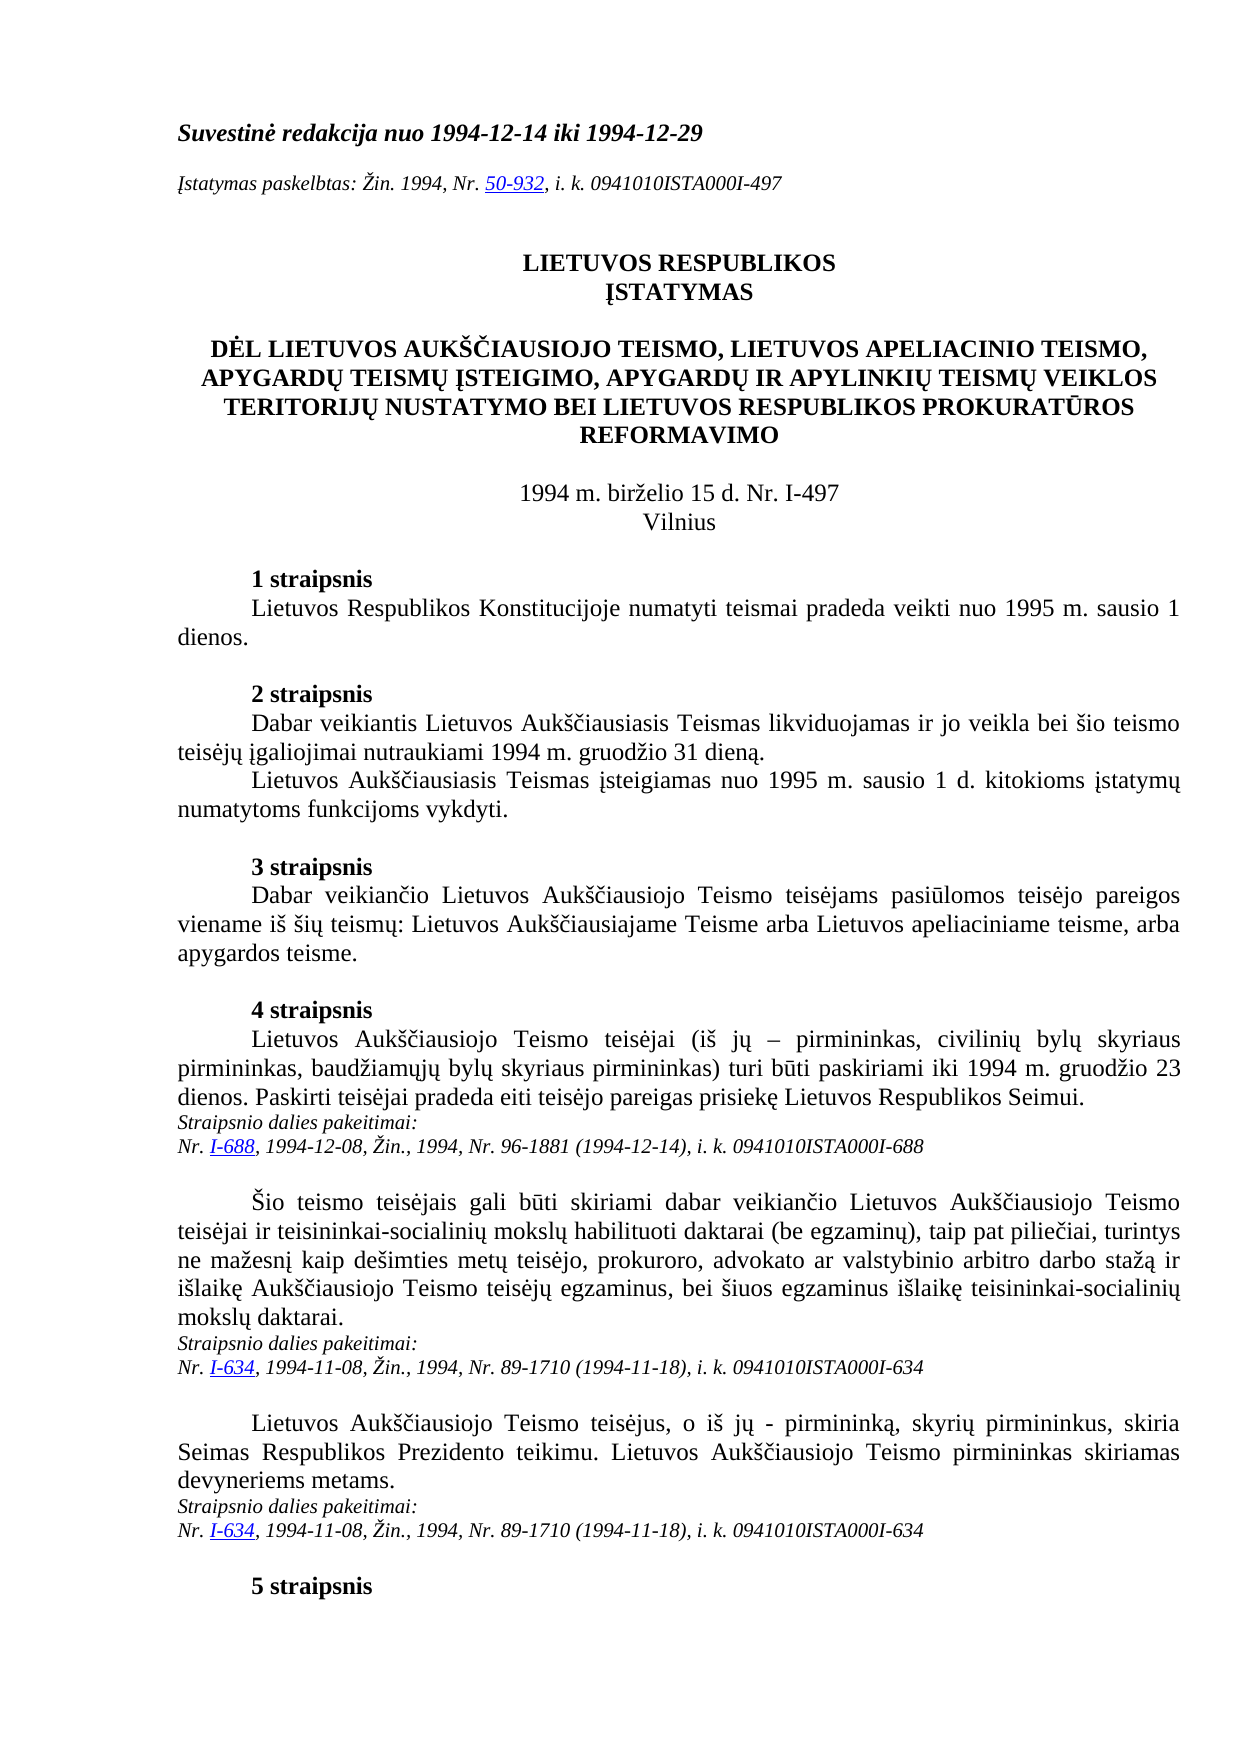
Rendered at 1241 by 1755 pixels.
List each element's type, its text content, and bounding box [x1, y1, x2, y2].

text Straipsnio dalies pakeitimai: [177, 1494, 1181, 1518]
text DĖL LIETUVOS AUKŠČIAUSIOJO TEISMO, LIETUVOS APELIACINIO TEISMO, APYGARDŲ TEISMŲ ĮSTEIGIMO, APYGARDŲ IR APYLINKIŲ TEISMŲ VEIKLOS TERITORIJŲ NUSTATYMO BEI LIETUVOS RESPUBLIKOS PROKURATŪROS REFORMAVIMO [177, 334, 1181, 449]
text Vilnius [177, 507, 1181, 535]
text 4 straipsnis [177, 995, 1181, 1024]
text Dabar veikiančio Lietuvos Aukščiausiojo Teismo teisėjams pasiūlomos teisėjo pareigos viename iš šių teismų: Lietuvos Aukščiausiajame Teisme arba Lietuvos apeliaciniame teisme, arba apygardos teisme. [177, 880, 1181, 967]
text Suvestinė redakcija nuo 1994-12-14 iki 1994-12-29 [177, 118, 1181, 147]
text Nr. I-634, 1994-11-08, Žin., 1994, Nr. 89-1710 (1994-11-18), i. k. 0941010ISTA000I-634 [177, 1518, 1181, 1542]
text Dabar veikiantis Lietuvos Aukščiausiasis Teismas likviduojamas ir jo veikla bei šio teismo teisėjų įgaliojimai nutraukiami 1994 m. gruodžio 31 dieną. [177, 708, 1181, 765]
text Lietuvos Aukščiausiojo Teismo teisėjai (iš jų – pirmininkas, civilinių bylų skyriaus pirmininkas, baudžiamųjų bylų skyriaus pirmininkas) turi būti paskiriami iki 1994 m. gruodžio 23 dienos. Paskirti teisėjai pradeda eiti teisėjo pareigas prisiekę Lietuvos Respublikos Seimui. [177, 1024, 1181, 1110]
text 3 straipsnis [177, 852, 1181, 880]
text Nr. I-688, 1994-12-08, Žin., 1994, Nr. 96-1881 (1994-12-14), i. k. 0941010ISTA000I-688 [177, 1134, 1181, 1158]
text ĮSTATYMAS [177, 277, 1181, 305]
text 1994 m. birželio 15 d. Nr. I-497 [177, 478, 1181, 507]
text 5 straipsnis [177, 1571, 1181, 1600]
text Lietuvos Aukščiausiojo Teismo teisėjus, o iš jų - pirmininką, skyrių pirmininkus, skiria Seimas Respublikos Prezidento teikimu. Lietuvos Aukščiausiojo Teismo pirmininkas skiriamas devyneriems metams. [177, 1408, 1181, 1494]
text Šio teismo teisėjais gali būti skiriami dabar veikiančio Lietuvos Aukščiausiojo Teismo teisėjai ir teisininkai-socialinių mokslų habilituoti daktarai (be egzaminų), taip pat piliečiai, turintys ne mažesnį kaip dešimties metų teisėjo, prokuroro, advokato ar valstybinio arbitro darbo stažą ir išlaikę Aukščiausiojo Teismo teisėjų egzaminus, bei šiuos egzaminus išlaikę teisininkai-socialinių mokslų daktarai. [177, 1187, 1181, 1331]
text 1 straipsnis [177, 564, 1181, 593]
text Įstatymas paskelbtas: Žin. 1994, Nr. 50-932, i. k. 0941010ISTA000I-497 [177, 171, 1181, 195]
text Lietuvos Aukščiausiasis Teismas įsteigiamas nuo 1995 m. sausio 1 d. kitokioms įstatymų numatytoms funkcijoms vykdyti. [177, 765, 1181, 823]
text Straipsnio dalies pakeitimai: [177, 1110, 1181, 1134]
text Lietuvos Respublikos Konstitucijoje numatyti teismai pradeda veikti nuo 1995 m. sausio 1 dienos. [177, 593, 1181, 650]
text LIETUVOS RESPUBLIKOS [177, 248, 1181, 277]
text Nr. I-634, 1994-11-08, Žin., 1994, Nr. 89-1710 (1994-11-18), i. k. 0941010ISTA000I-634 [177, 1355, 1181, 1379]
text Straipsnio dalies pakeitimai: [177, 1331, 1181, 1355]
text 2 straipsnis [177, 679, 1181, 708]
